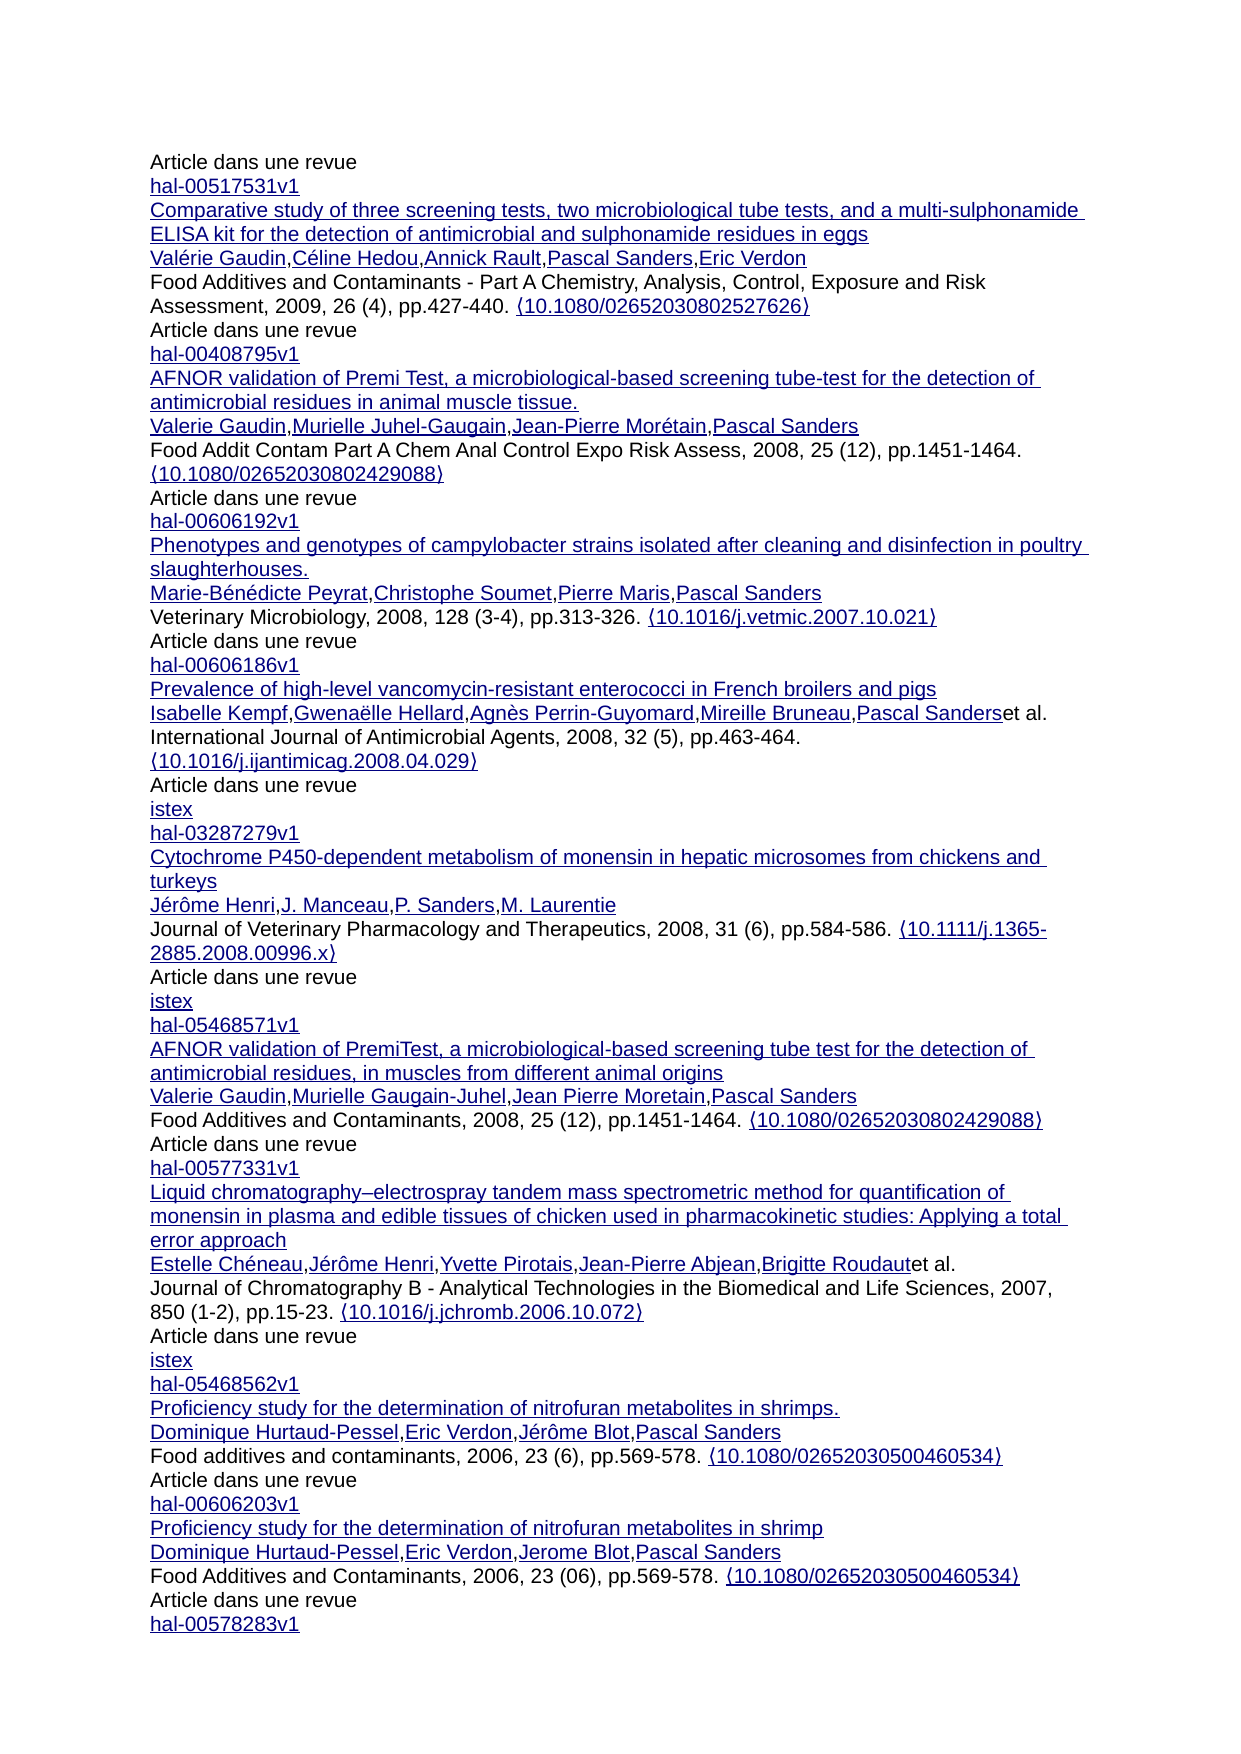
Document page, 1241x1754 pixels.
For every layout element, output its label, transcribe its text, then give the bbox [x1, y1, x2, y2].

table_cell AFNOR validation of PremiTest, a microbiological-based screening tube test for the detection of antimicrobial residues, in muscles from different animal origins Valerie Gaudin,Murielle Gaugain-Juhel,Jean Pierre Moretain,Pascal Sanders Food Additives and Contaminants, 2008, 25 (12), pp.1451-1464. ⟨10.1080/02652030802429088⟩ Article dans une revue hal-00577331v1 [150, 1036, 1090, 1180]
table_cell AFNOR validation of Premi Test, a microbiological-based screening tube-test for the detection of antimicrobial residues in animal muscle tissue. Valerie Gaudin,Murielle Juhel-Gaugain,Jean-Pierre Morétain,Pascal Sanders Food Addit Contam Part A Chem Anal Control Expo Risk Assess, 2008, 25 (12), pp.1451-1464. ⟨10.1080/02652030802429088⟩ Article dans une revue hal-00606192v1 [150, 366, 1090, 533]
table_cell Comparative study of three screening tests, two microbiological tube tests, and a multi-sulphonamide ELISA kit for the detection of antimicrobial and sulphonamide residues in eggs Valérie Gaudin,Céline Hedou,Annick Rault,Pascal Sanders,Eric Verdon Food Additives and Contaminants - Part A Chemistry, Analysis, Control, Exposure and Risk Assessment, 2009, 26 (4), pp.427-440. ⟨10.1080/02652030802527626⟩ Article dans une revue hal-00408795v1 [150, 198, 1090, 366]
table_cell Phenotypes and genotypes of campylobacter strains isolated after cleaning and disinfection in poultry slaughterhouses. Marie-Bénédicte Peyrat,Christophe Soumet,Pierre Maris,Pascal Sanders Veterinary Microbiology, 2008, 128 (3-4), pp.313-326. ⟨10.1016/j.vetmic.2007.10.021⟩ Article dans une revue hal-00606186v1 [150, 533, 1090, 677]
table_cell Cytochrome P450‐dependent metabolism of monensin in hepatic microsomes from chickens and turkeys Jérôme Henri,J. Manceau,P. Sanders,M. Laurentie Journal of Veterinary Pharmacology and Therapeutics, 2008, 31 (6), pp.584-586. ⟨10.1111/j.1365-2885.2008.00996.x⟩ Article dans une revue istex hal-05468571v1 [150, 845, 1090, 1036]
table_cell Prevalence of high-level vancomycin-resistant enterococci in French broilers and pigs Isabelle Kempf,Gwenaëlle Hellard,Agnès Perrin-Guyomard,Mireille Bruneau,Pascal Sanderset al. International Journal of Antimicrobial Agents, 2008, 32 (5), pp.463-464. ⟨10.1016/j.ijantimicag.2008.04.029⟩ Article dans une revue istex hal-03287279v1 [150, 677, 1090, 845]
table_cell Proficiency study for the determination of nitrofuran metabolites in shrimp Dominique Hurtaud-Pessel,Eric Verdon,Jerome Blot,Pascal Sanders Food Additives and Contaminants, 2006, 23 (06), pp.569-578. ⟨10.1080/02652030500460534⟩ Article dans une revue hal-00578283v1 [150, 1516, 1090, 1635]
table_cell Article dans une revue hal-00517531v1 [150, 150, 1090, 198]
table_cell Liquid chromatography–electrospray tandem mass spectrometric method for quantification of monensin in plasma and edible tissues of chicken used in pharmacokinetic studies: Applying a total error approach Estelle Chéneau,Jérôme Henri,Yvette Pirotais,Jean-Pierre Abjean,Brigitte Roudautet al. Journal of Chromatography B - Analytical Technologies in the Biomedical and Life Sciences, 2007, 850 (1-2), pp.15-23. ⟨10.1016/j.jchromb.2006.10.072⟩ Article dans une revue istex hal-05468562v1 [150, 1180, 1090, 1396]
table_cell Proficiency study for the determination of nitrofuran metabolites in shrimps. Dominique Hurtaud-Pessel,Eric Verdon,Jérôme Blot,Pascal Sanders Food additives and contaminants, 2006, 23 (6), pp.569-578. ⟨10.1080/02652030500460534⟩ Article dans une revue hal-00606203v1 [150, 1396, 1090, 1516]
